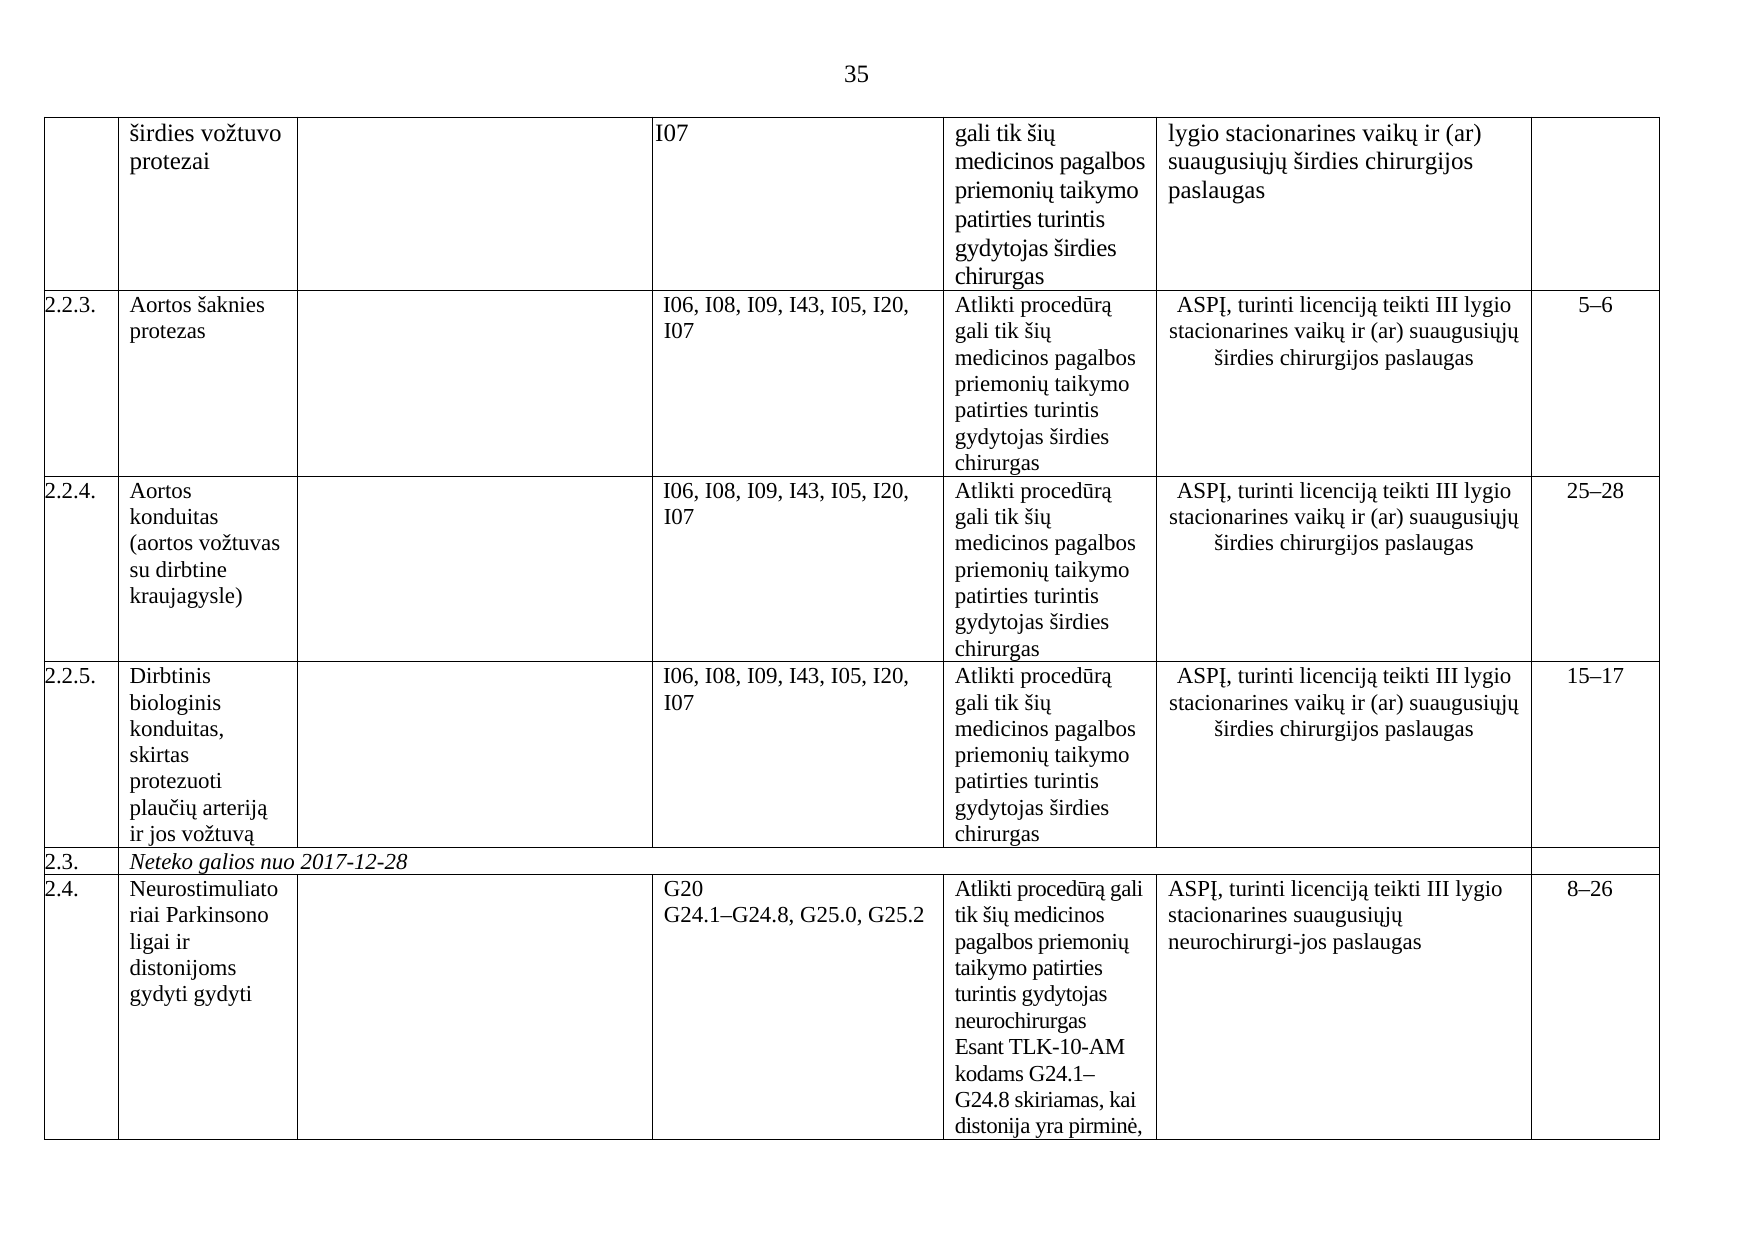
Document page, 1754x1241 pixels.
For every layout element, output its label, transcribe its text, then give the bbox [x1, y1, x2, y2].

table_cell Neteko galios nuo 2017-12-28 [119, 848, 1531, 874]
table_cell širdies vožtuvo protezai [119, 118, 297, 290]
table_cell [1660, 874, 1670, 1139]
table_cell 2.3. [45, 848, 118, 874]
table_cell 5–6 [1532, 291, 1659, 476]
table_cell [1532, 118, 1659, 290]
table_cell 2.4. [45, 875, 118, 1139]
table_cell 2.2.3. [45, 291, 118, 476]
table_cell 8–26 [1532, 875, 1659, 1139]
table_cell [45, 118, 118, 290]
table_cell [1660, 290, 1670, 476]
table_cell Aortos šaknies protezas [119, 291, 297, 476]
table_cell [298, 118, 652, 290]
table_cell [298, 477, 652, 661]
table_cell ASPĮ, turinti licenciją teikti III lygio stacionarines vaikų ir (ar) suaugusiųjų širdies chirurgijos paslaugas [1157, 662, 1531, 847]
table_cell [1660, 661, 1670, 847]
table_cell [298, 662, 652, 847]
table_cell [1660, 476, 1670, 661]
table_cell [298, 875, 652, 1139]
table_cell Aortos konduitas (aortos vožtuvas su dirbtine kraujagysle) [119, 477, 297, 661]
table_cell [1660, 117, 1670, 290]
table_cell G20 G24.1–G24.8, G25.0, G25.2 [653, 875, 943, 1139]
table_cell gali tik šių medicinos pagalbos priemonių taikymo patirties turintis gydytojas širdies chirurgas [944, 118, 1156, 290]
table_cell ASPĮ, turinti licenciją teikti III lygio stacionarines vaikų ir (ar) suaugusiųjų širdies chirurgijos paslaugas [1157, 477, 1531, 661]
table_cell I06, I08, I09, I43, I05, I20, I07 [653, 477, 943, 661]
table_cell Atlikti procedūrą gali tik šių medicinos pagalbos priemonių taikymo patirties turintis gydytojas širdies chirurgas [944, 477, 1156, 661]
table_cell [298, 291, 652, 476]
table_cell 2.2.4. [45, 477, 118, 661]
table_cell 2.2.5. [45, 662, 118, 847]
table_cell Dirbtinis biologinis konduitas, skirtas protezuoti plaučių arteriją ir jos vožtuvą [119, 662, 297, 847]
table_cell ASPĮ, turinti licenciją teikti III lygio stacionarines suaugusiųjų neurochirurgi-jos paslaugas [1157, 875, 1531, 1139]
table_cell 25–28 [1532, 477, 1659, 661]
table_cell I06, I08, I09, I43, I05, I20, I07 [653, 291, 943, 476]
table_cell Atlikti procedūrą gali tik šių medicinos pagalbos priemonių taikymo patirties turintis gydytojas neurochirurgas Esant TLK-10-AM kodams G24.1–G24.8 skiriamas, kai distonija yra pirminė, [944, 875, 1156, 1139]
table_cell 15–17 [1532, 662, 1659, 847]
table_cell lygio stacionarines vaikų ir (ar) suaugusiųjų širdies chirurgijos paslaugas [1157, 118, 1531, 290]
table_cell Atlikti procedūrą gali tik šių medicinos pagalbos priemonių taikymo patirties turintis gydytojas širdies chirurgas [944, 291, 1156, 476]
table_cell Atlikti procedūrą gali tik šių medicinos pagalbos priemonių taikymo patirties turintis gydytojas širdies chirurgas [944, 662, 1156, 847]
table_cell [1660, 847, 1670, 874]
table_cell ASPĮ, turinti licenciją teikti III lygio stacionarines vaikų ir (ar) suaugusiųjų širdies chirurgijos paslaugas [1157, 291, 1531, 476]
table_cell [1532, 848, 1659, 874]
table_cell I06, I08, I09, I43, I05, I20, I07 [653, 662, 943, 847]
table_cell Neurostimuliatoriai Parkinsono ligai ir distonijoms gydyti gydyti [119, 875, 297, 1139]
table_cell I07 [653, 118, 943, 290]
